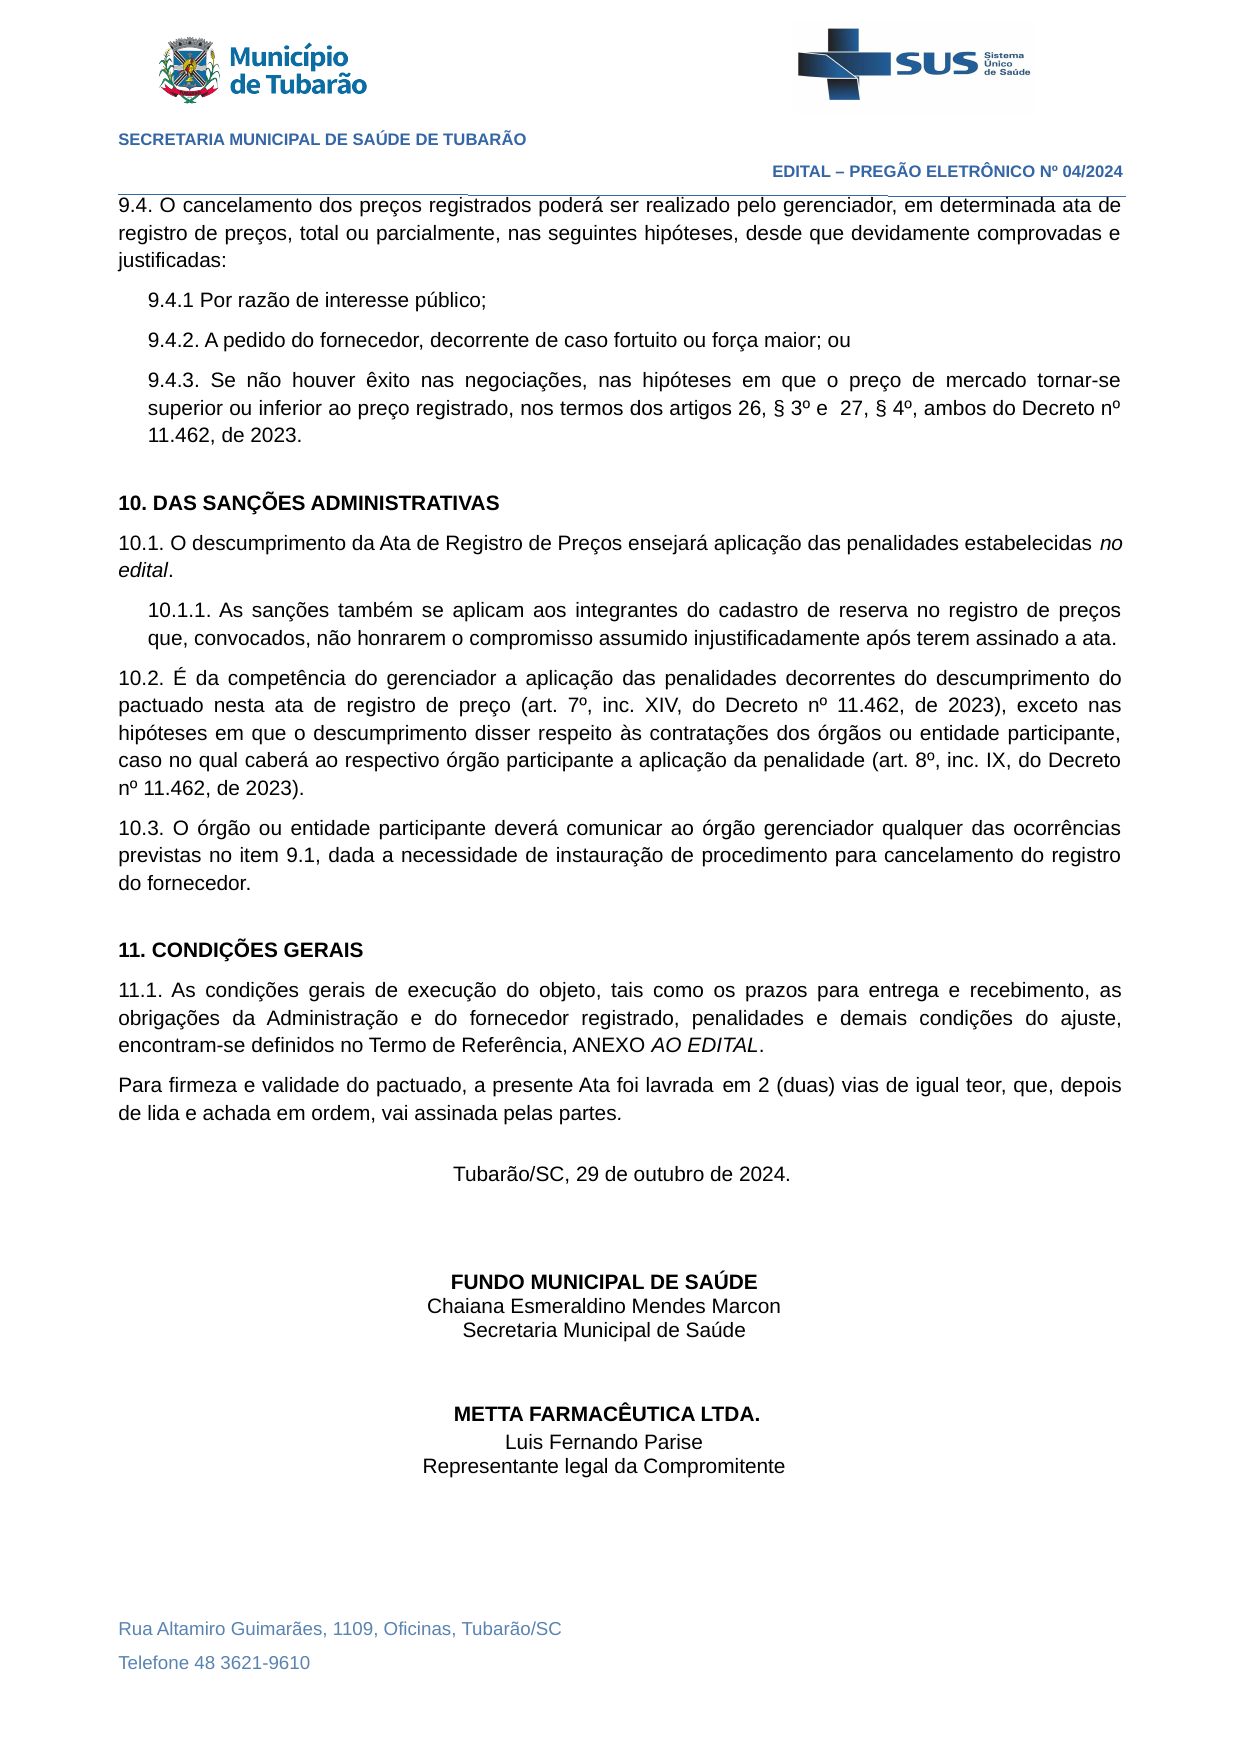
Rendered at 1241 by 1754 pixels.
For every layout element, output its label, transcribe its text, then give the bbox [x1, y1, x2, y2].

table_cell [108, 1354, 362, 1378]
list 9.4. O cancelamento dos preços registrados poderá ser realizado pelo gerenciador, em determinada ata de registro de preços, total ou parcialmente, nas seguintes hipóteses, desde que devidamente comprovadas e justificadas: [118, 193, 1123, 272]
picture [794, 21, 1034, 114]
list 9.4.2. A pedido do fornecedor, decorrente de caso fortuito ou força maior; ou [148, 328, 1123, 352]
list 10.3. O órgão ou entidade participante deverá comunicar ao órgão gerenciador qualquer das ocorrências previstas no item 9.1, dada a necessidade de instauração de procedimento para cancelamento do registro do fornecedor. [118, 816, 1123, 894]
list 10.2. É da competência do gerenciador a aplicação das penalidades decorrentes do descumprimento do pactuado nesta ata de registro de preço (art. 7º, inc. XIV, do Decreto nº 11.462, de 2023), exceto nas hipóteses em que o descumprimento disser respeito às contratações dos órgãos ou entidade participante, caso no qual caberá ao respectivo órgão participante a aplicação da penalidade (art. 8º, inc. IX, do Decreto nº 11.462, de 2023). [118, 666, 1123, 799]
table_cell METTA FARMACÊUTICA LTDA. [362, 1378, 846, 1430]
picture [135, 21, 386, 119]
list 9.4.1 Por razão de interesse público; [148, 288, 1123, 312]
table_cell Luis Fernando Parise [362, 1430, 846, 1454]
table_cell [846, 1378, 1109, 1430]
list 10. DAS SANÇÕES ADMINISTRATIVAS [118, 491, 1123, 514]
table_cell [108, 1454, 362, 1478]
table_cell [846, 1430, 1109, 1454]
list 11.1. As condições gerais de execução do objeto, tais como os prazos para entrega e recebimento, as obrigações da Administração e do fornecedor registrado, penalidades e demais condições do ajuste, encontram-se definidos no Termo de Referência, ANEXO AO EDITAL. [118, 978, 1123, 1057]
table_header [108, 1270, 362, 1354]
list 11. CONDIÇÕES GERAIS [118, 938, 1123, 962]
table_cell [846, 1454, 1109, 1478]
table_cell [362, 1354, 846, 1378]
list 10.1.1. As sanções também se aplicam aos integrantes do cadastro de reserva no registro de preços que, convocados, não honrarem o compromisso assumido injustificadamente após terem assinado a ata. [148, 598, 1123, 649]
table_cell [108, 1430, 362, 1454]
table_header FUNDO MUNICIPAL DE SAÚDE Chaiana Esmeraldino Mendes Marcon Secretaria Municipal de Saúde [362, 1270, 846, 1354]
table_header [846, 1270, 1109, 1354]
list 10.1. O descumprimento da Ata de Registro de Preços ensejará aplicação das penalidades estabelecidas no edital. [118, 531, 1123, 582]
table_cell [108, 1378, 362, 1430]
table_cell Representante legal da Compromitente [362, 1454, 846, 1478]
text Tubarão/SC, 29 de outubro de 2024. [118, 1162, 1126, 1186]
table_cell [846, 1354, 1109, 1378]
list 9.4.3. Se não houver êxito nas negociações, nas hipóteses em que o preço de mercado tornar-se superior ou inferior ao preço registrado, nos termos dos artigos 26, § 3º e 27, § 4º, ambos do Decreto nº 11.462, de 2023. [148, 368, 1123, 447]
text Para firmeza e validade do pactuado, a presente Ata foi lavrada em 2 (duas) vias de igual teor, que, depois de lida e achada em ordem, vai assinada pelas partes. [118, 1073, 1123, 1124]
